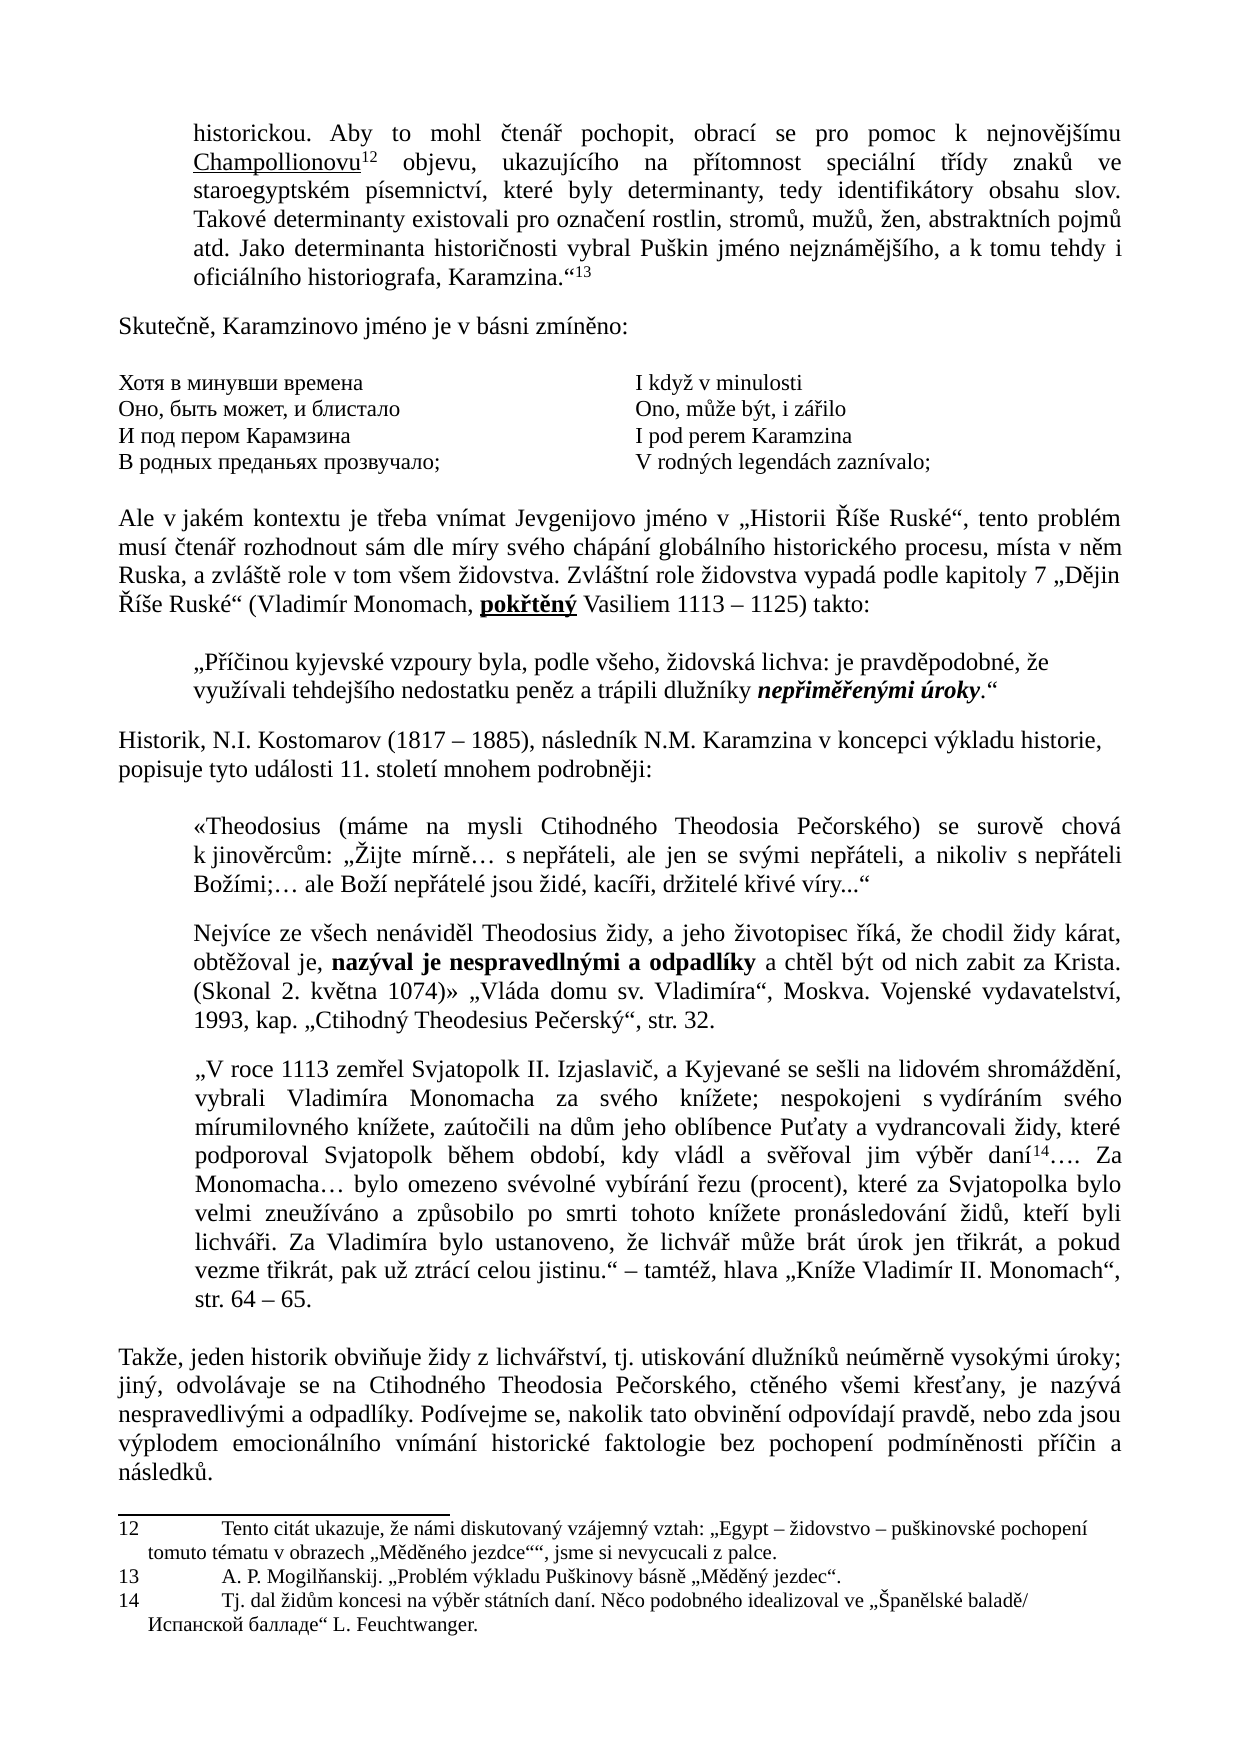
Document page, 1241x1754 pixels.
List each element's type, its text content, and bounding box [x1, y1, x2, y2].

text „V roce 1113 zemřel Svjatopolk II. Izjaslavič, a Kyjevané se sešli na lidovém shromáždění, vybrali Vladimíra Monomacha za svého knížete; nespokojeni s vydíráním svého mírumilovného knížete, zaútočili na dům jeho oblíbence Puťaty a vydrancovali židy, které podporoval Svjatopolk během období, kdy vládl a svěřoval jim výběr daní…. Za Monomacha… bylo omezeno svévolné vybírání řezu (procent), které za Svjatopolka bylo velmi zneužíváno a způsobilo po smrti tohoto knížete pronásledování židů, kteří byli lichváři. Za Vladimíra bylo ustanoveno, že lichvář může brát úrok jen třikrát, a pokud vezme třikrát, pak už ztrácí celou jistinu.“ – tamtéž, hlava „Kníže Vladimír II. Monomach“, str. 64 – 65. [194, 1054, 1122, 1313]
text A. P. Mogilňanskij. „Problém výkladu Puškinovy básně „Měděný jezdec“. [118, 1564, 1122, 1588]
text Оно, быть может, и блистало Ono, může být, i zářilo [118, 395, 1122, 422]
list Nejvíce ze všech nenáviděl Theodosius židy, a jeho životopisec říká, že chodil židy kárat, obtěžoval je, nazýval je nespravedlnými a odpadlíky a chtěl být od nich zabit za Krista. (Skonal 2. května 1074)» „Vláda domu sv. Vladimíra“, Moskva. Vojenské vydavatelství, 1993, kap. „Ctihodný Theodesius Pečerský“, str. 32. [193, 918, 1122, 1033]
text Historik, N.I. Kostomarov (1817 – 1885), následník N.M. Karamzina v koncepci výkladu historie, popisuje tyto události 11. století mnohem podrobněji: [118, 725, 1122, 783]
text Ale v jakém kontextu je třeba vnímat Jevgenijovo jméno v „Historii Říše Ruské“, tento problém musí čtenář rozhodnout sám dle míry svého chápání globálního historického procesu, místa v něm Ruska, a zvláště role v tom všem židovstva. Zvláštní role židovstva vypadá podle kapitoly 7 „Dějin Říše Ruské“ (Vladimír Monomach, pokřtěný Vasiliem 1113 – 1125) takto: [118, 503, 1122, 618]
text И под пером Карамзина I pod perem Karamzina [118, 422, 1122, 448]
text Хотя в минувши времена I když v minulosti [118, 369, 1122, 395]
list historickou. Aby to mohl čtenář pochopit, obrací se pro pomoc k nejnovějšímu Champollionovu objevu, ukazujícího na přítomnost speciální třídy znaků ve staroegyptském písemnictví, které byly determinanty, tedy identifikátory obsahu slov. Takové determinanty existovali pro označení rostlin, stromů, mužů, žen, abstraktních pojmů atd. Jako determinanta historičnosti vybral Puškin jméno nejznámějšího, a k tomu tehdy i oficiálního historiografa, Karamzina.“ [193, 118, 1122, 291]
text Tj. dal židům koncesi na výběr státních daní. Něco podobného idealizoval ve „Španělské baladě/ Испанской балладе“ L. Feuchtwanger. [118, 1588, 1122, 1636]
list „Příčinou kyjevské vzpoury byla, podle všeho, židovská lichva: je pravděpodobné, že využívali tehdejšího nedostatku peněz a trápili dlužníky nepřiměřenými úroky.“ [193, 647, 1122, 704]
text Skutečně, Karamzinovo jméno je v básni zmíněno: [118, 311, 1122, 340]
text В родных преданьях прозвучало; V rodných legendách zaznívalo; [118, 448, 1122, 474]
text Takže, jeden historik obviňuje židy z lichvářství, tj. utiskování dlužníků neúměrně vysokými úroky; jiný, odvolávaje se na Ctihodného Theodosia Pečorského, ctěného všemi křesťany, je nazývá nespravedlivými a odpadlíky. Podívejme se, nakolik tato obvinění odpovídají pravdě, nebo zda jsou výplodem emocionálního vnímání historické faktologie bez pochopení podmíněnosti příčin a následků. [118, 1342, 1122, 1486]
list «Theodosius (máme na mysli Ctihodného Theodosia Pečorského) se surově chová k jinověrcům: „Žijte mírně… s nepřáteli, ale jen se svými nepřáteli, a nikoliv s nepřáteli Božími;… ale Boží nepřátelé jsou židé, kacíři, držitelé křivé víry...“ [193, 811, 1122, 898]
text Tento citát ukazuje, že námi diskutovaný vzájemný vztah: „Egypt – židovstvo – puškinovské pochopení tomuto tématu v obrazech „Měděného jezdce““, jsme si nevycucali z palce. [118, 1516, 1122, 1564]
